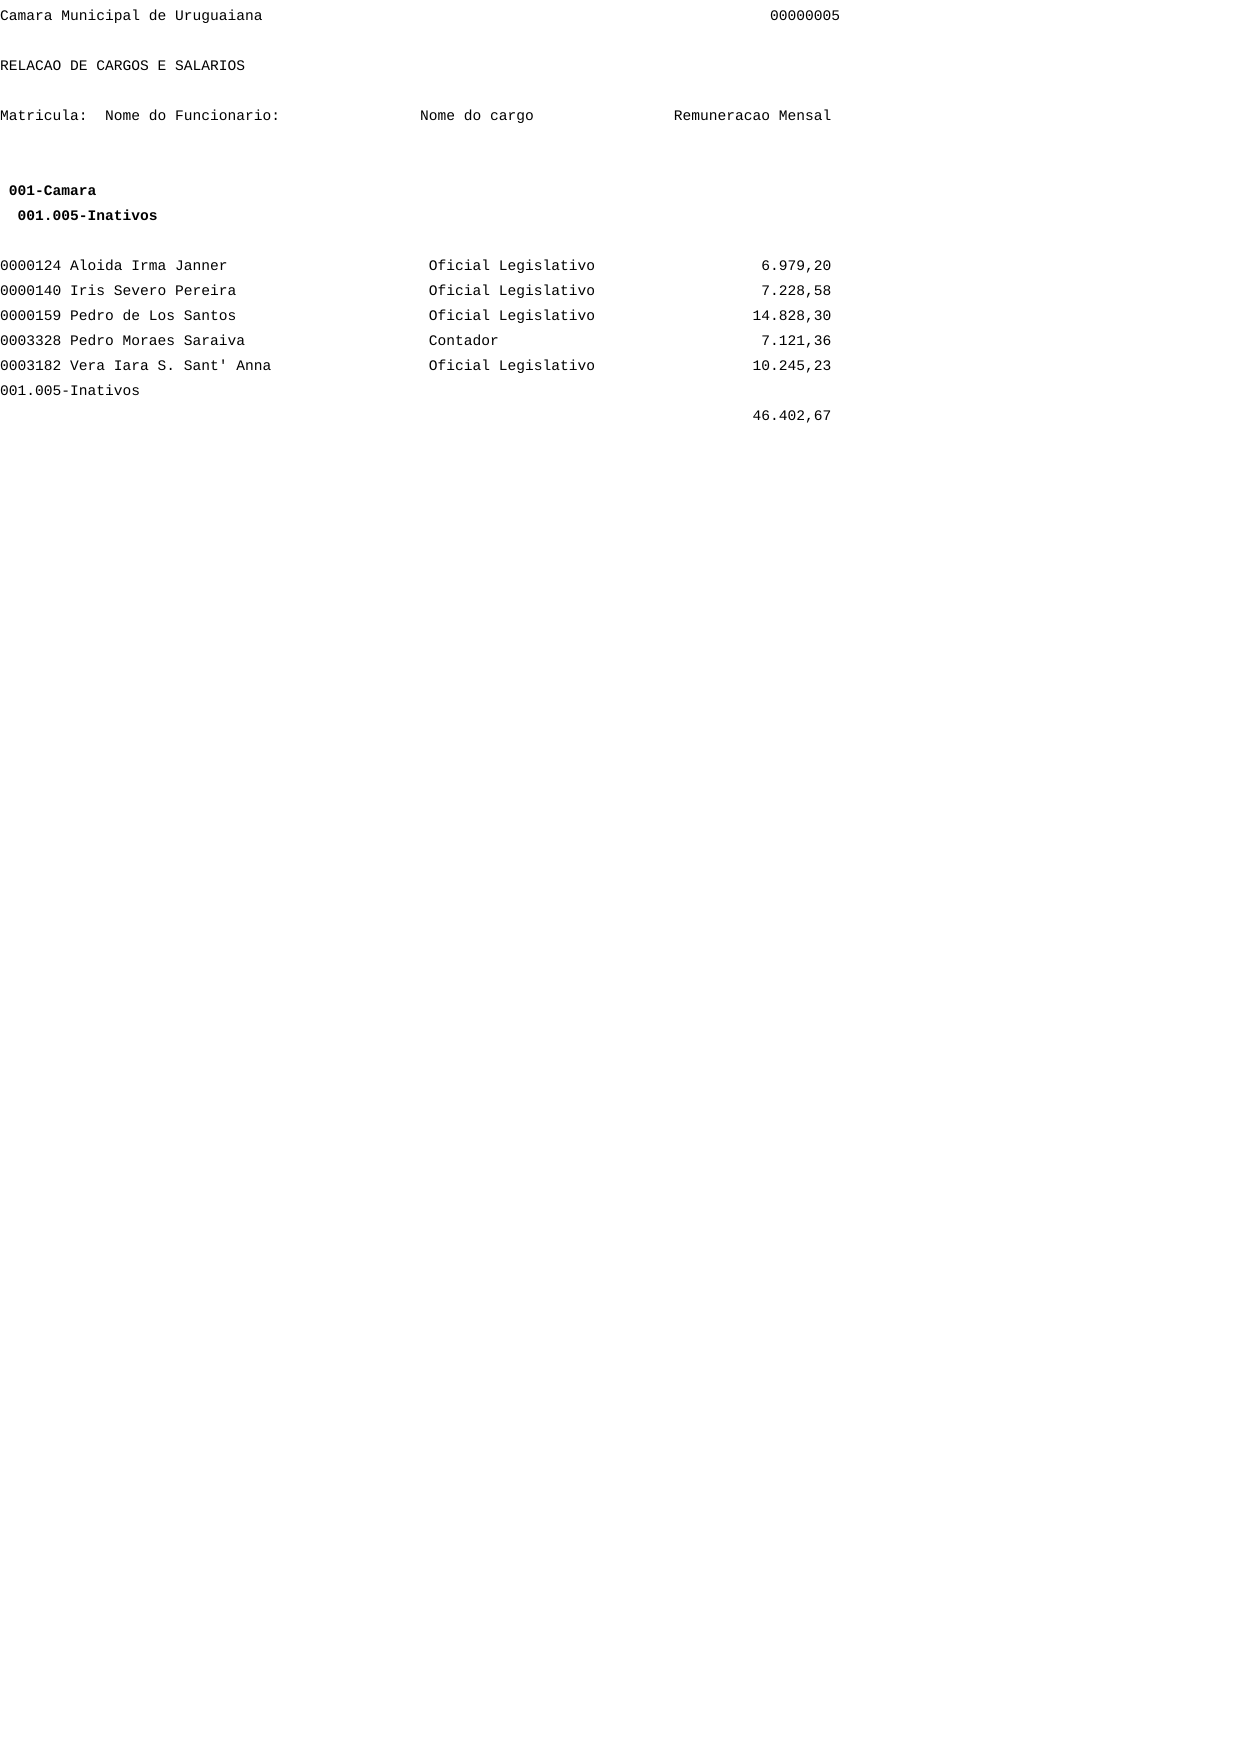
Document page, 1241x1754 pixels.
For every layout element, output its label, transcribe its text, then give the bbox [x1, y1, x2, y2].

text Matricula: Nome do Funcionario: Nome do cargo Remuneracao Mensal [0, 100, 1240, 125]
text 001.005-Inativos [0, 200, 1240, 225]
text 0000159 Pedro de Los Santos Oficial Legislativo 14.828,30 [0, 300, 1240, 325]
text 0003328 Pedro Moraes Saraiva Contador 7.121,36 [0, 325, 1240, 350]
text 0000140 Iris Severo Pereira Oficial Legislativo 7.228,58 [0, 275, 1240, 300]
text RELACAO DE CARGOS E SALARIOS [0, 50, 1240, 75]
text 0000124 Aloida Irma Janner Oficial Legislativo 6.979,20 [0, 250, 1240, 275]
text 46.402,67 [0, 400, 1240, 425]
text 0003182 Vera Iara S. Sant' Anna Oficial Legislativo 10.245,23 [0, 350, 1240, 375]
text 001.005-Inativos [0, 375, 1240, 400]
text 001-Camara [0, 175, 1240, 200]
text Camara Municipal de Uruguaiana 00000005 [0, 0, 1240, 25]
